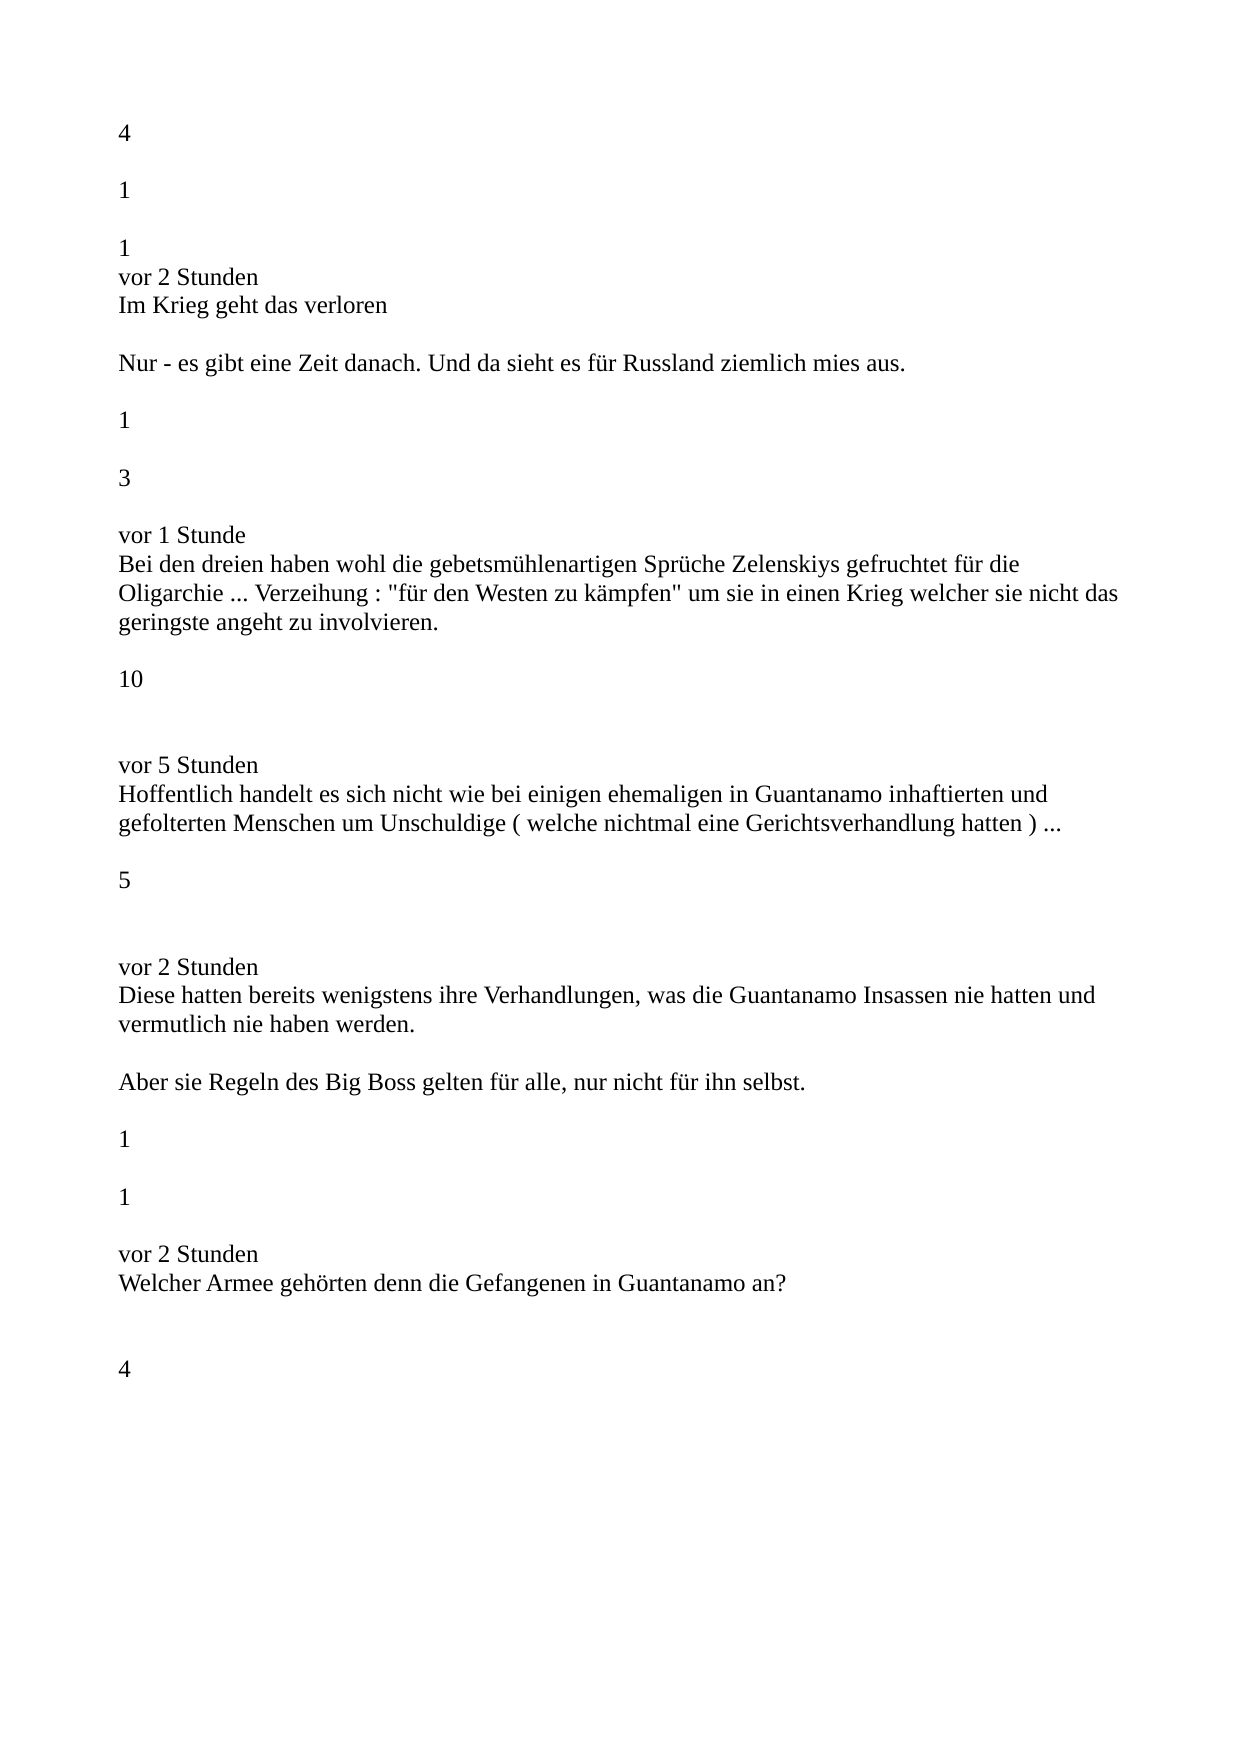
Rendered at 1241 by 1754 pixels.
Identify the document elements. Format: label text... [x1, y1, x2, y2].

text 1 [118, 176, 1122, 204]
text vor 2 Stunden [118, 952, 1122, 981]
text Diese hatten bereits wenigstens ihre Verhandlungen, was die Guantanamo Insassen nie hatten und vermutlich nie haben werden. [118, 981, 1122, 1038]
text vor 5 Stunden [118, 751, 1122, 779]
text 4 [118, 1354, 1122, 1383]
text 4 [118, 118, 1122, 147]
text 1 [118, 1124, 1122, 1153]
text 1 [118, 1182, 1122, 1211]
text 10 [118, 664, 1122, 693]
text vor 2 Stunden [118, 262, 1122, 291]
text Welcher Armee gehörten denn die Gefangenen in Guantanamo an? [118, 1268, 1122, 1297]
text Nur - es gibt eine Zeit danach. Und da sieht es für Russland ziemlich mies aus. [118, 348, 1122, 377]
text 5 [118, 866, 1122, 894]
text 1 [118, 406, 1122, 434]
text vor 1 Stunde [118, 521, 1122, 549]
text Aber sie Regeln des Big Boss gelten für alle, nur nicht für ihn selbst. [118, 1067, 1122, 1096]
text Bei den dreien haben wohl die gebetsmühlenartigen Sprüche Zelenskiys gefruchtet für die Oligarchie ... Verzeihung : "für den Westen zu kämpfen" um sie in einen Krieg welcher sie nicht das geringste angeht zu involvieren. [118, 549, 1122, 636]
text 3 [118, 463, 1122, 492]
text 1 [118, 233, 1122, 262]
text Hoffentlich handelt es sich nicht wie bei einigen ehemaligen in Guantanamo inhaftierten und gefolterten Menschen um Unschuldige ( welche nichtmal eine Gerichtsverhandlung hatten ) ... [118, 779, 1122, 837]
text Im Krieg geht das verloren [118, 291, 1122, 319]
text vor 2 Stunden [118, 1239, 1122, 1268]
